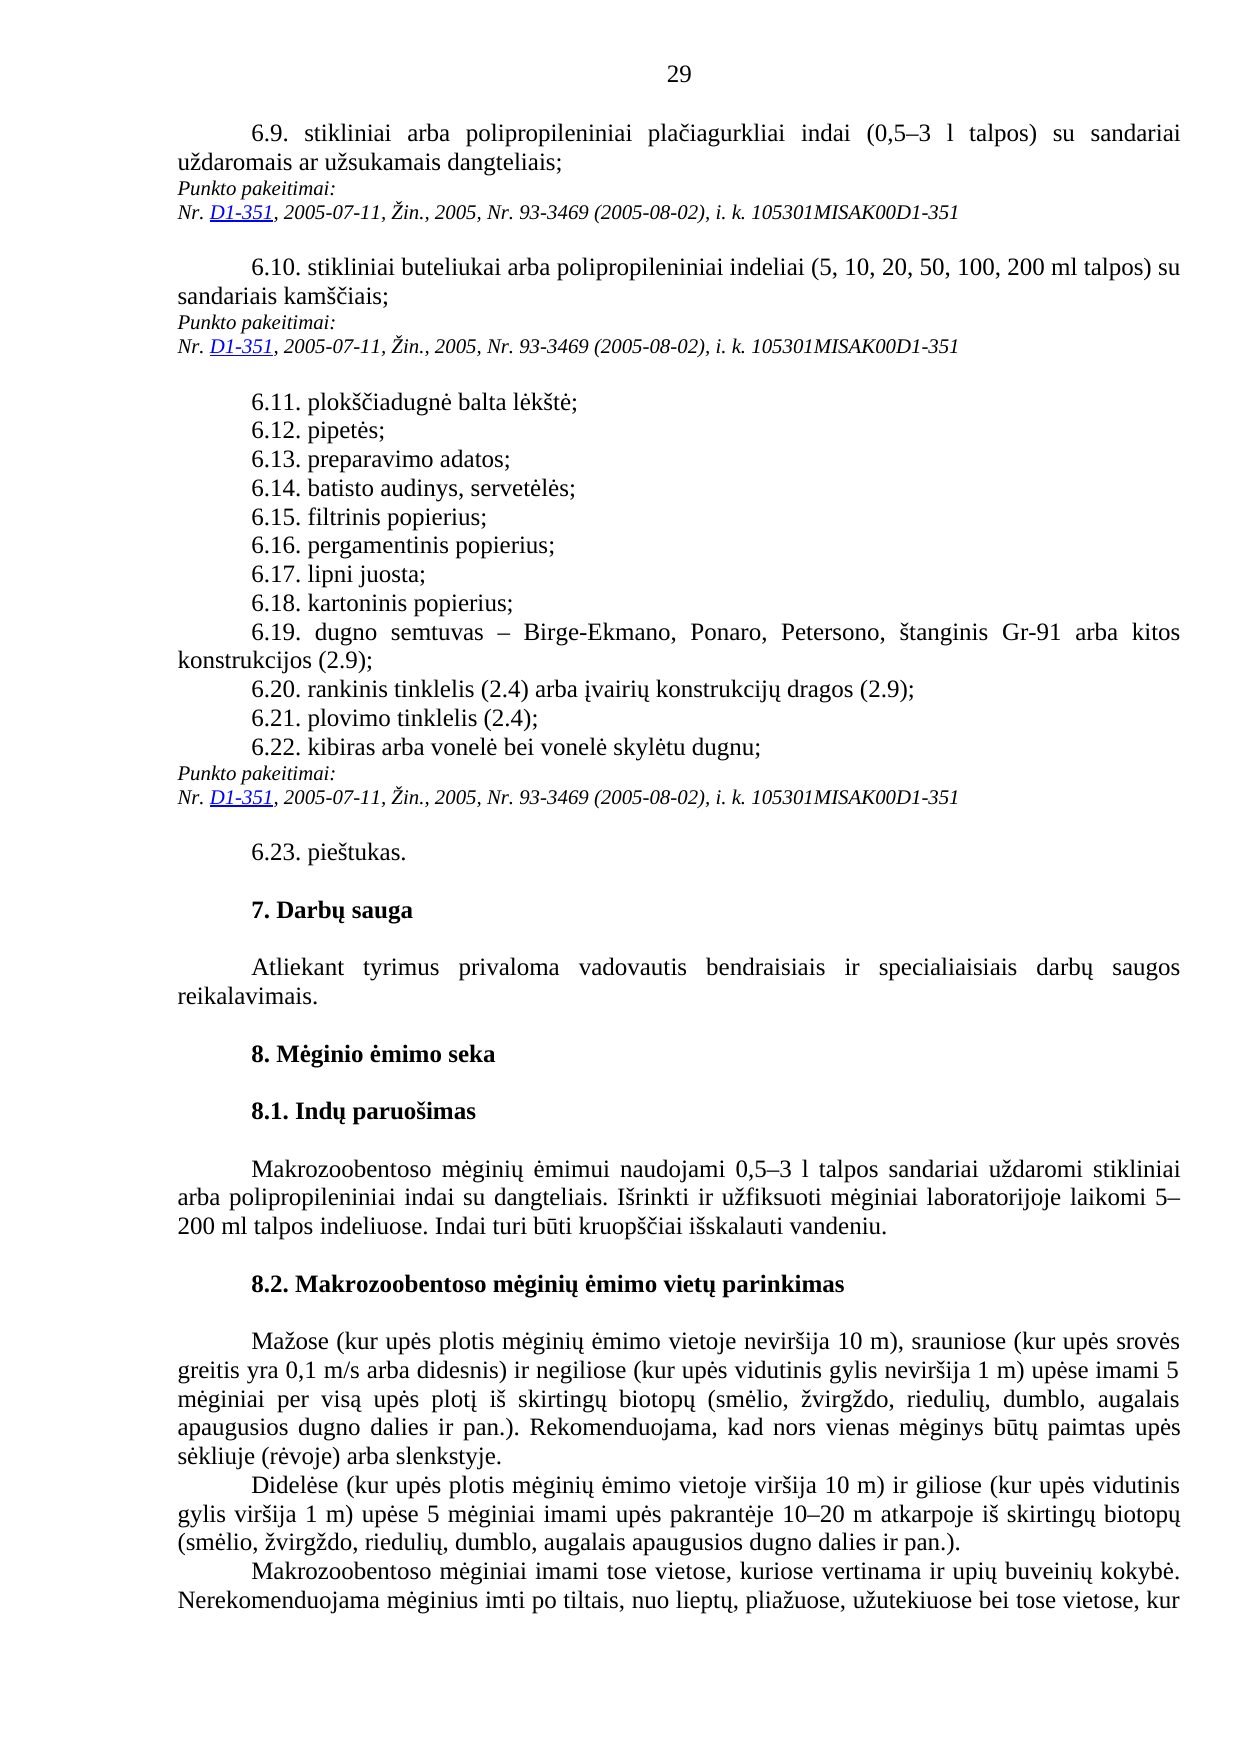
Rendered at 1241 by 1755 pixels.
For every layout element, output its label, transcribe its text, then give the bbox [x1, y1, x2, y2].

text Nr. D1-351, 2005-07-11, Žin., 2005, Nr. 93-3469 (2005-08-02), i. k. 105301MISAK00D1-351 [177, 200, 1181, 224]
text 6.22. kibiras arba vonelė bei vonelė skylėtu dugnu; [177, 732, 1181, 761]
text Nr. D1-351, 2005-07-11, Žin., 2005, Nr. 93-3469 (2005-08-02), i. k. 105301MISAK00D1-351 [177, 334, 1181, 358]
text 6.15. filtrinis popierius; [177, 502, 1181, 531]
text Punkto pakeitimai: [177, 310, 1181, 334]
text 8.1. Indų paruošimas [177, 1096, 1181, 1125]
text Nr. D1-351, 2005-07-11, Žin., 2005, Nr. 93-3469 (2005-08-02), i. k. 105301MISAK00D1-351 [177, 785, 1181, 809]
text 6.23. pieštukas. [177, 837, 1181, 866]
text Didelėse (kur upės plotis mėginių ėmimo vietoje viršija 10 m) ir giliose (kur upės vidutinis gylis viršija 1 m) upėse 5 mėginiai imami upės pakrantėje 10–20 m atkarpoje iš skirtingų biotopų (smėlio, žvirgždo, riedulių, dumblo, augalais apaugusios dugno dalies ir pan.). [177, 1470, 1181, 1556]
text 6.11. plokščiadugnė balta lėkštė; [177, 387, 1181, 416]
text Punkto pakeitimai: [177, 176, 1181, 200]
text 6.10. stikliniai buteliukai arba polipropileniniai indeliai (5, 10, 20, 50, 100, 200 ml talpos) su sandariais kamščiais; [177, 252, 1181, 310]
text Atliekant tyrimus privaloma vadovautis bendraisiais ir specialiaisiais darbų saugos reikalavimais. [177, 952, 1181, 1010]
text 7. Darbų sauga [177, 895, 1181, 924]
text 6.14. batisto audinys, servetėlės; [177, 473, 1181, 502]
text 6.13. preparavimo adatos; [177, 444, 1181, 473]
text 6.12. pipetės; [177, 416, 1181, 444]
text 6.21. plovimo tinklelis (2.4); [177, 703, 1181, 732]
text 8. Mėginio ėmimo seka [177, 1039, 1181, 1067]
text 6.18. kartoninis popierius; [177, 588, 1181, 617]
text 6.16. pergamentinis popierius; [177, 531, 1181, 559]
text 6.19. dugno semtuvas – Birge-Ekmano, Ponaro, Petersono, štanginis Gr-91 arba kitos konstrukcijos (2.9); [177, 617, 1181, 674]
text Punkto pakeitimai: [177, 761, 1181, 785]
text 6.9. stikliniai arba polipropileniniai plačiagurkliai indai (0,5–3 l talpos) su sandariai uždaromais ar užsukamais dangteliais; [177, 118, 1181, 176]
text Mažose (kur upės plotis mėginių ėmimo vietoje neviršija 10 m), srauniose (kur upės srovės greitis yra 0,1 m/s arba didesnis) ir negiliose (kur upės vidutinis gylis neviršija 1 m) upėse imami 5 mėginiai per visą upės plotį iš skirtingų biotopų (smėlio, žvirgždo, riedulių, dumblo, augalais apaugusios dugno dalies ir pan.). Rekomenduojama, kad nors vienas mėginys būtų paimtas upės sėkliuje (rėvoje) arba slenkstyje. [177, 1326, 1181, 1470]
text Makrozoobentoso mėginiai imami tose vietose, kuriose vertinama ir upių buveinių kokybė. Nerekomenduojama mėginius imti po tiltais, nuo lieptų, pliažuose, užutekiuose bei tose vietose, kur [177, 1556, 1181, 1614]
text 8.2. Makrozoobentoso mėginių ėmimo vietų parinkimas [177, 1269, 1181, 1297]
text 6.17. lipni juosta; [177, 559, 1181, 588]
text Makrozoobentoso mėginių ėmimui naudojami 0,5–3 l talpos sandariai uždaromi stikliniai arba polipropileniniai indai su dangteliais. Išrinkti ir užfiksuoti mėginiai laboratorijoje laikomi 5–200 ml talpos indeliuose. Indai turi būti kruopščiai išskalauti vandeniu. [177, 1154, 1181, 1240]
text 6.20. rankinis tinklelis (2.4) arba įvairių konstrukcijų dragos (2.9); [177, 674, 1181, 703]
